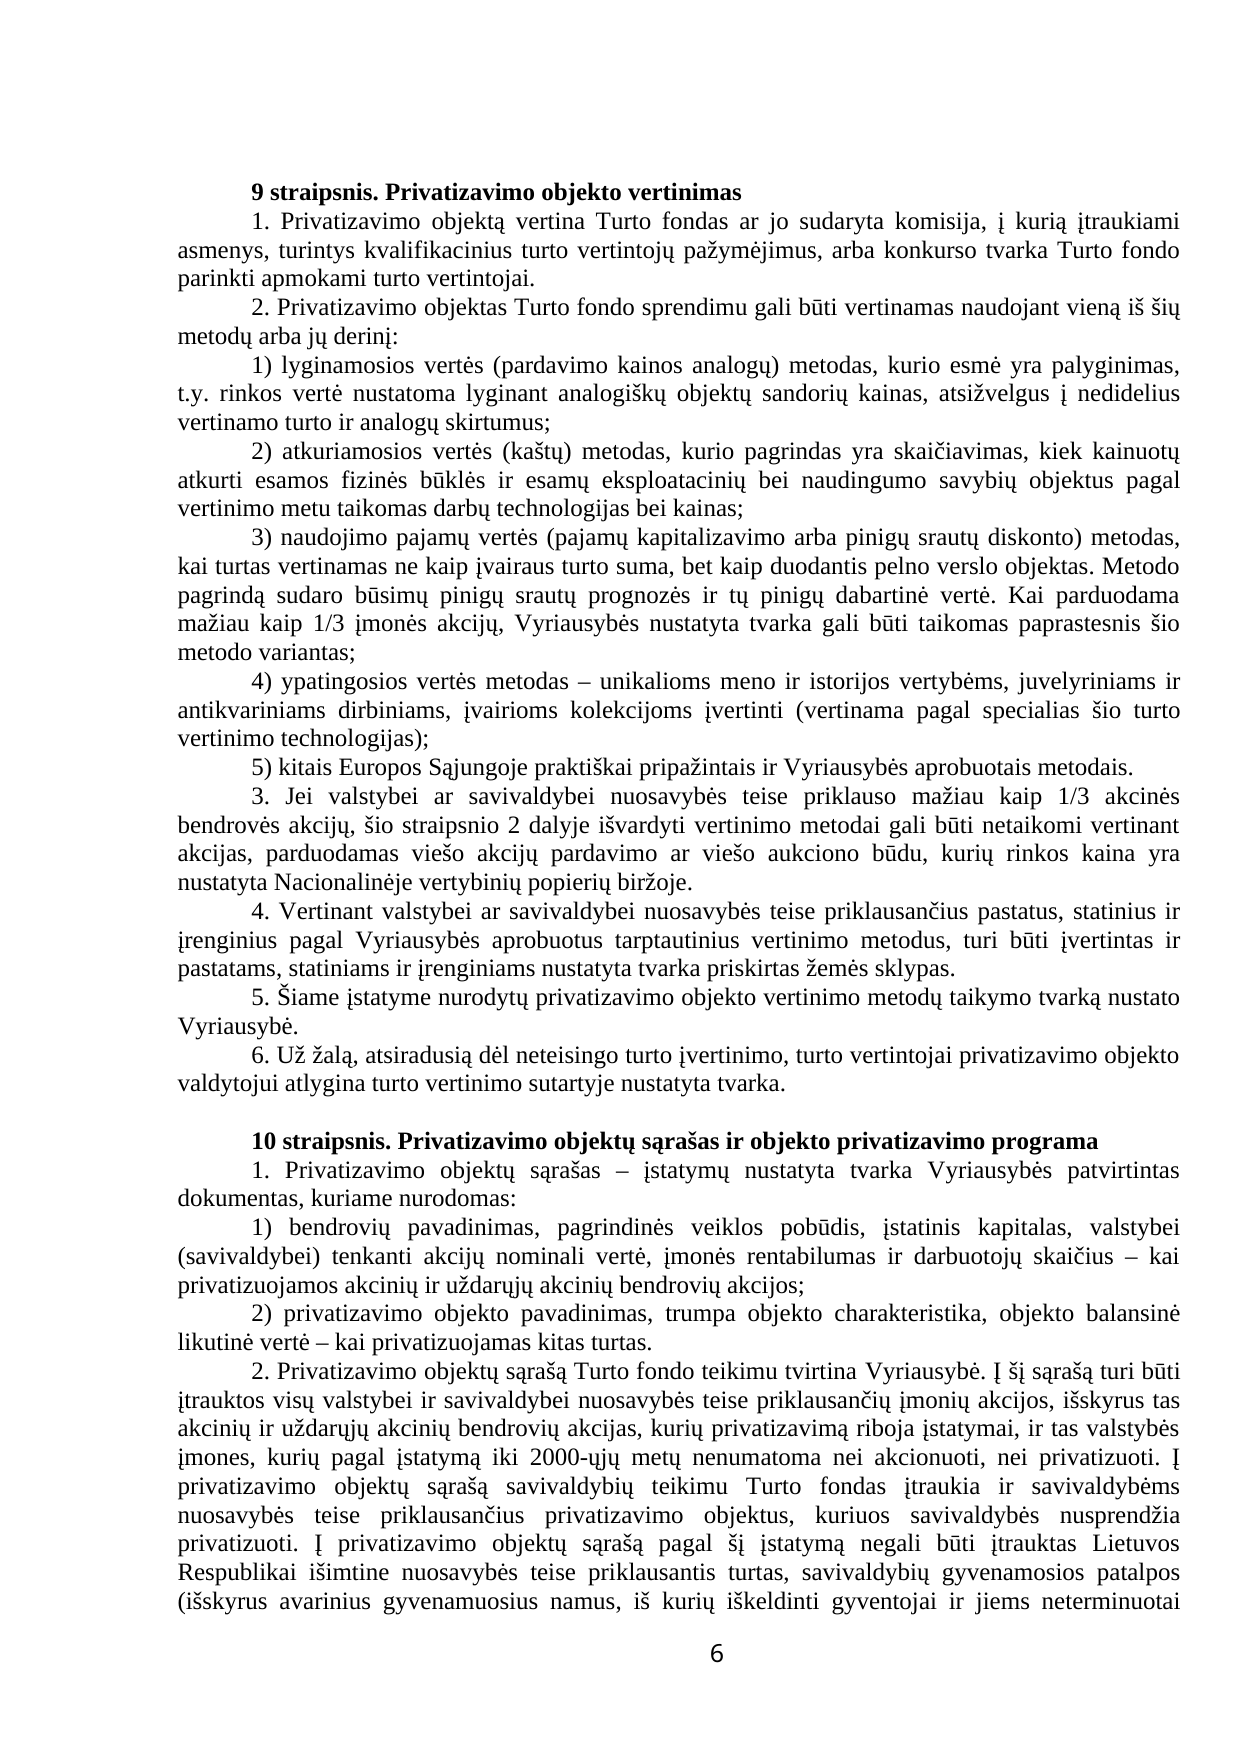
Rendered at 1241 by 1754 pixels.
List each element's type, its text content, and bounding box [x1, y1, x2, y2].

text 5. Šiame įstatyme nurodytų privatizavimo objekto vertinimo metodų taikymo tvarką nustato Vyriausybė. [177, 982, 1181, 1040]
text 3. Jei valstybei ar savivaldybei nuosavybės teise priklauso mažiau kaip 1/3 akcinės bendrovės akcijų, šio straipsnio 2 dalyje išvardyti vertinimo metodai gali būti netaikomi vertinant akcijas, parduodamas viešo akcijų pardavimo ar viešo aukciono būdu, kurių rinkos kaina yra nustatyta Nacionalinėje vertybinių popierių biržoje. [177, 781, 1181, 896]
text 4) ypatingosios vertės metodas – unikalioms meno ir istorijos vertybėms, juvelyriniams ir antikvariniams dirbiniams, įvairioms kolekcijoms įvertinti (vertinama pagal specialias šio turto vertinimo technologijas); [177, 666, 1181, 752]
text 2) atkuriamosios vertės (kaštų) metodas, kurio pagrindas yra skaičiavimas, kiek kainuotų atkurti esamos fizinės būklės ir esamų eksploatacinių bei naudingumo savybių objektus pagal vertinimo metu taikomas darbų technologijas bei kainas; [177, 436, 1181, 522]
text 1. Privatizavimo objektų sąrašas – įstatymų nustatyta tvarka Vyriausybės patvirtintas dokumentas, kuriame nurodomas: [177, 1155, 1181, 1212]
text 10 straipsnis. Privatizavimo objektų sąrašas ir objekto privatizavimo programa [177, 1126, 1181, 1155]
text 1) bendrovių pavadinimas, pagrindinės veiklos pobūdis, įstatinis kapitalas, valstybei (savivaldybei) tenkanti akcijų nominali vertė, įmonės rentabilumas ir darbuotojų skaičius – kai privatizuojamos akcinių ir uždarųjų akcinių bendrovių akcijos; [177, 1212, 1181, 1298]
text 5) kitais Europos Sąjungoje praktiškai pripažintais ir Vyriausybės aprobuotais metodais. [177, 752, 1181, 781]
text 1) lyginamosios vertės (pardavimo kainos analogų) metodas, kurio esmė yra palyginimas, t.y. rinkos vertė nustatoma lyginant analogiškų objektų sandorių kainas, atsižvelgus į nedidelius vertinamo turto ir analogų skirtumus; [177, 350, 1181, 436]
text 2. Privatizavimo objektas Turto fondo sprendimu gali būti vertinamas naudojant vieną iš šių metodų arba jų derinį: [177, 292, 1181, 350]
text 3) naudojimo pajamų vertės (pajamų kapitalizavimo arba pinigų srautų diskonto) metodas, kai turtas vertinamas ne kaip įvairaus turto suma, bet kaip duodantis pelno verslo objektas. Metodo pagrindą sudaro būsimų pinigų srautų prognozės ir tų pinigų dabartinė vertė. Kai parduodama mažiau kaip 1/3 įmonės akcijų, Vyriausybės nustatyta tvarka gali būti taikomas paprastesnis šio metodo variantas; [177, 522, 1181, 666]
text 2) privatizavimo objekto pavadinimas, trumpa objekto charakteristika, objekto balansinė likutinė vertė – kai privatizuojamas kitas turtas. [177, 1298, 1181, 1356]
text 2. Privatizavimo objektų sąrašą Turto fondo teikimu tvirtina Vyriausybė. Į šį sąrašą turi būti įtrauktos visų valstybei ir savivaldybei nuosavybės teise priklausančių įmonių akcijos, išskyrus tas akcinių ir uždarųjų akcinių bendrovių akcijas, kurių privatizavimą riboja įstatymai, ir tas valstybės įmones, kurių pagal įstatymą iki 2000-ųjų metų nenumatoma nei akcionuoti, nei privatizuoti. Į privatizavimo objektų sąrašą savivaldybių teikimu Turto fondas įtraukia ir savivaldybėms nuosavybės teise priklausančius privatizavimo objektus, kuriuos savivaldybės nusprendžia privatizuoti. Į privatizavimo objektų sąrašą pagal šį įstatymą negali būti įtrauktas Lietuvos Respublikai išimtine nuosavybės teise priklausantis turtas, savivaldybių gyvenamosios patalpos (išskyrus avarinius gyvenamuosius namus, iš kurių iškeldinti gyventojai ir jiems neterminuotai [177, 1356, 1181, 1615]
text 9 straipsnis. Privatizavimo objekto vertinimas [177, 177, 1181, 206]
text 1. Privatizavimo objektą vertina Turto fondas ar jo sudaryta komisija, į kurią įtraukiami asmenys, turintys kvalifikacinius turto vertintojų pažymėjimus, arba konkurso tvarka Turto fondo parinkti apmokami turto vertintojai. [177, 206, 1181, 292]
text 4. Vertinant valstybei ar savivaldybei nuosavybės teise priklausančius pastatus, statinius ir įrenginius pagal Vyriausybės aprobuotus tarptautinius vertinimo metodus, turi būti įvertintas ir pastatams, statiniams ir įrenginiams nustatyta tvarka priskirtas žemės sklypas. [177, 896, 1181, 982]
text 6. Už žalą, atsiradusią dėl neteisingo turto įvertinimo, turto vertintojai privatizavimo objekto valdytojui atlygina turto vertinimo sutartyje nustatyta tvarka. [177, 1040, 1181, 1097]
